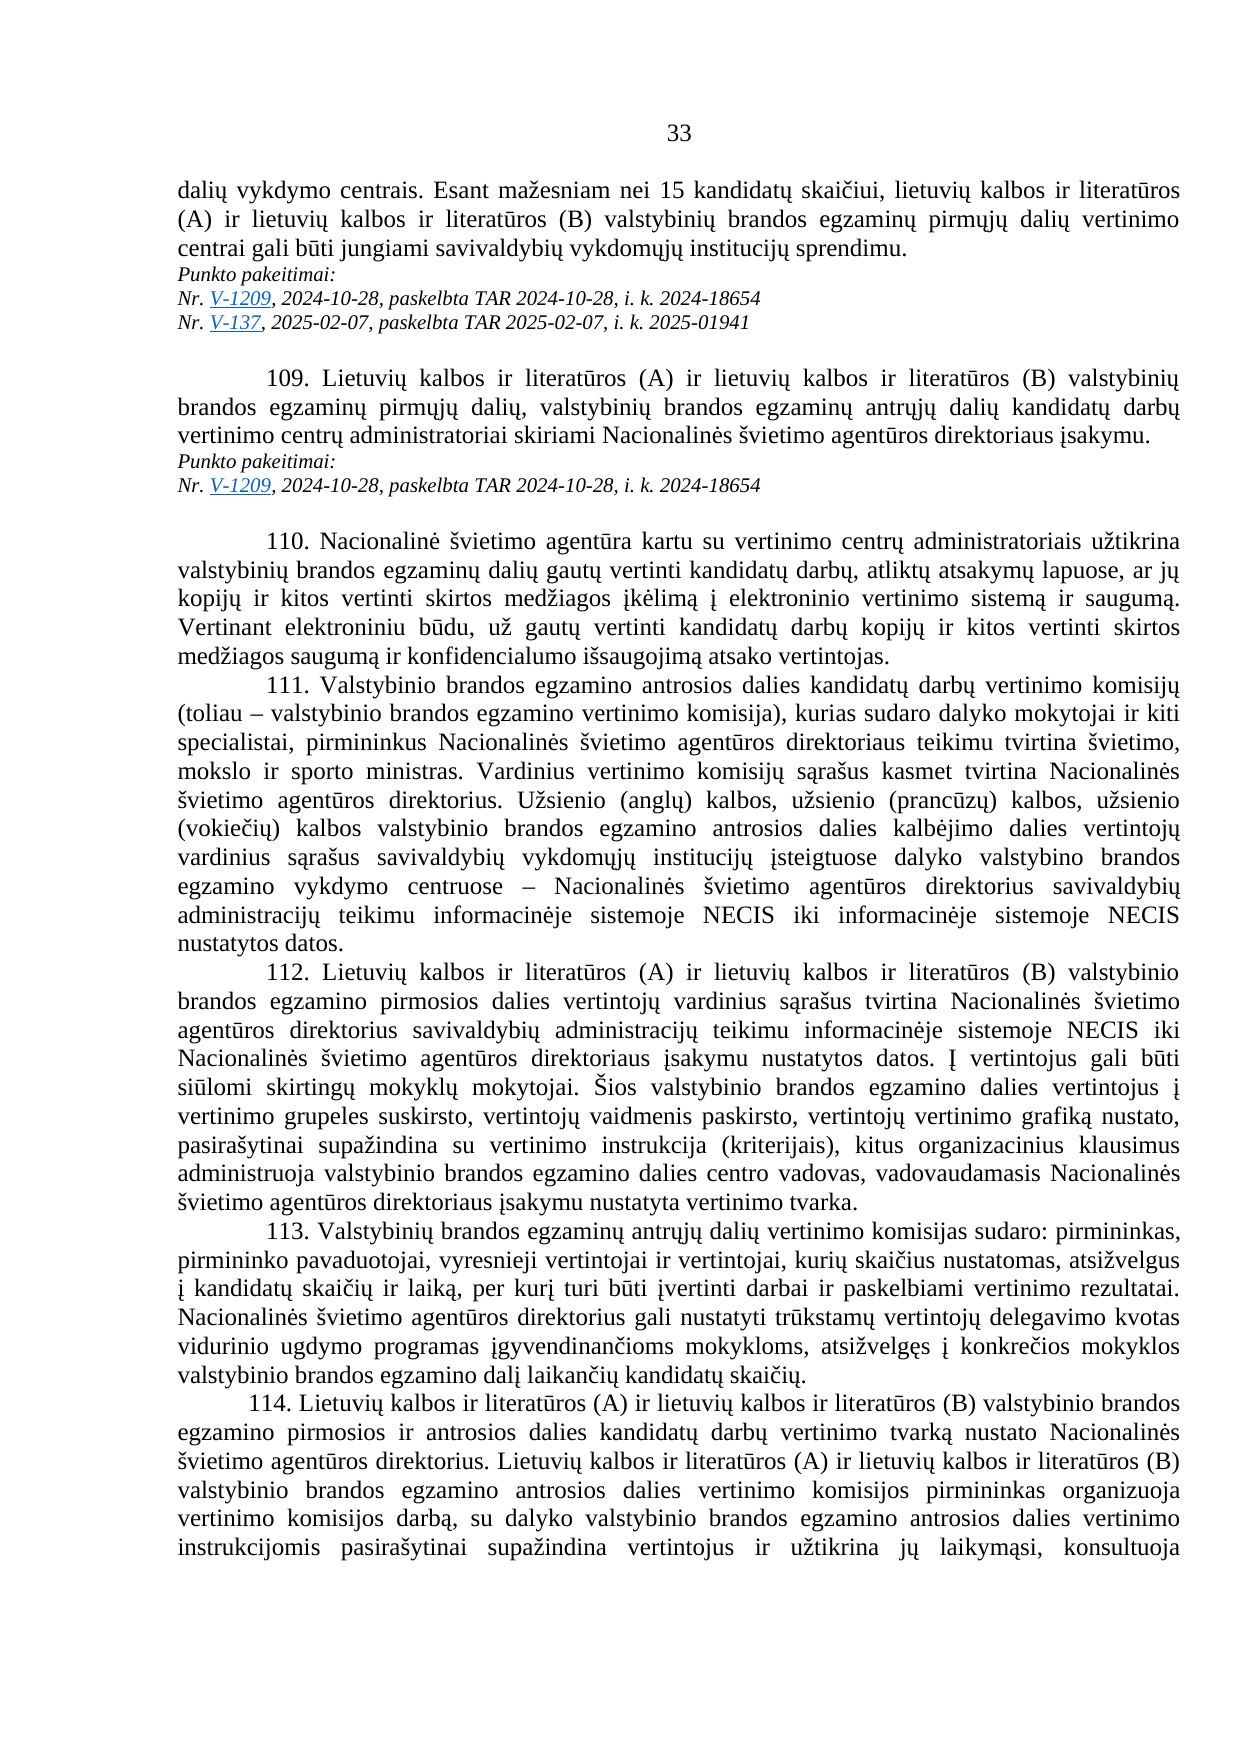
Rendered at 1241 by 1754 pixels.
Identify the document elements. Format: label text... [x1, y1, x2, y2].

text Punkto pakeitimai: [177, 449, 1181, 473]
text Nr. V-1209, 2024-10-28, paskelbta TAR 2024-10-28, i. k. 2024-18654 [177, 473, 1181, 497]
subtitle 109. Lietuvių kalbos ir literatūros (A) ir lietuvių kalbos ir literatūros (B) valstybinių brandos egzaminų pirmųjų dalių, valstybinių brandos egzaminų antrųjų dalių kandidatų darbų vertinimo centrų administratoriai skiriami Nacionalinės švietimo agentūros direktoriaus įsakymu. [177, 363, 1181, 449]
text Punkto pakeitimai: [177, 262, 1181, 286]
text 112. Lietuvių kalbos ir literatūros (A) ir lietuvių kalbos ir literatūros (B) valstybinio brandos egzamino pirmosios dalies vertintojų vardinius sąrašus tvirtina Nacionalinės švietimo agentūros direktorius savivaldybių administracijų teikimu informacinėje sistemoje NECIS iki Nacionalinės švietimo agentūros direktoriaus įsakymu nustatytos datos. Į vertintojus gali būti siūlomi skirtingų mokyklų mokytojai. Šios valstybinio brandos egzamino dalies vertintojus į vertinimo grupeles suskirsto, vertintojų vaidmenis paskirsto, vertintojų vertinimo grafiką nustato, pasirašytinai supažindina su vertinimo instrukcija (kriterijais), kitus organizacinius klausimus administruoja valstybinio brandos egzamino dalies centro vadovas, vadovaudamasis Nacionalinės švietimo agentūros direktoriaus įsakymu nustatyta vertinimo tvarka. [177, 957, 1181, 1216]
text Nr. V-137, 2025-02-07, paskelbta TAR 2025-02-07, i. k. 2025-01941 [177, 310, 1181, 334]
text 114. Lietuvių kalbos ir literatūros (A) ir lietuvių kalbos ir literatūros (B) valstybinio brandos egzamino pirmosios ir antrosios dalies kandidatų darbų vertinimo tvarką nustato Nacionalinės švietimo agentūros direktorius. Lietuvių kalbos ir literatūros (A) ir lietuvių kalbos ir literatūros (B) valstybinio brandos egzamino antrosios dalies vertinimo komisijos pirmininkas organizuoja vertinimo komisijos darbą, su dalyko valstybinio brandos egzamino antrosios dalies vertinimo instrukcijomis pasirašytinai supažindina vertintojus ir užtikrina jų laikymąsi, konsultuoja [177, 1388, 1181, 1561]
text Nr. V-1209, 2024-10-28, paskelbta TAR 2024-10-28, i. k. 2024-18654 [177, 286, 1181, 310]
text dalių vykdymo centrais. Esant mažesniam nei 15 kandidatų skaičiui, lietuvių kalbos ir literatūros (A) ir lietuvių kalbos ir literatūros (B) valstybinių brandos egzaminų pirmųjų dalių vertinimo centrai gali būti jungiami savivaldybių vykdomųjų institucijų sprendimu. [177, 176, 1181, 262]
text 113. Valstybinių brandos egzaminų antrųjų dalių vertinimo komisijas sudaro: pirmininkas, pirmininko pavaduotojai, vyresnieji vertintojai ir vertintojai, kurių skaičius nustatomas, atsižvelgus į kandidatų skaičių ir laiką, per kurį turi būti įvertinti darbai ir paskelbiami vertinimo rezultatai. Nacionalinės švietimo agentūros direktorius gali nustatyti trūkstamų vertintojų delegavimo kvotas vidurinio ugdymo programas įgyvendinančioms mokykloms, atsižvelgęs į konkrečios mokyklos valstybinio brandos egzamino dalį laikančių kandidatų skaičių. [177, 1216, 1181, 1388]
text 110. Nacionalinė švietimo agentūra kartu su vertinimo centrų administratoriais užtikrina valstybinių brandos egzaminų dalių gautų vertinti kandidatų darbų, atliktų atsakymų lapuose, ar jų kopijų ir kitos vertinti skirtos medžiagos įkėlimą į elektroninio vertinimo sistemą ir saugumą. Vertinant elektroniniu būdu, už gautų vertinti kandidatų darbų kopijų ir kitos vertinti skirtos medžiagos saugumą ir konfidencialumo išsaugojimą atsako vertintojas. [177, 526, 1181, 670]
text 111. Valstybinio brandos egzamino antrosios dalies kandidatų darbų vertinimo komisijų (toliau – valstybinio brandos egzamino vertinimo komisija), kurias sudaro dalyko mokytojai ir kiti specialistai, pirmininkus Nacionalinės švietimo agentūros direktoriaus teikimu tvirtina švietimo, mokslo ir sporto ministras. Vardinius vertinimo komisijų sąrašus kasmet tvirtina Nacionalinės švietimo agentūros direktorius. Užsienio (anglų) kalbos, užsienio (prancūzų) kalbos, užsienio (vokiečių) kalbos valstybinio brandos egzamino antrosios dalies kalbėjimo dalies vertintojų vardinius sąrašus savivaldybių vykdomųjų institucijų įsteigtuose dalyko valstybino brandos egzamino vykdymo centruose – Nacionalinės švietimo agentūros direktorius savivaldybių administracijų teikimu informacinėje sistemoje NECIS iki informacinėje sistemoje NECIS nustatytos datos. [177, 670, 1181, 957]
